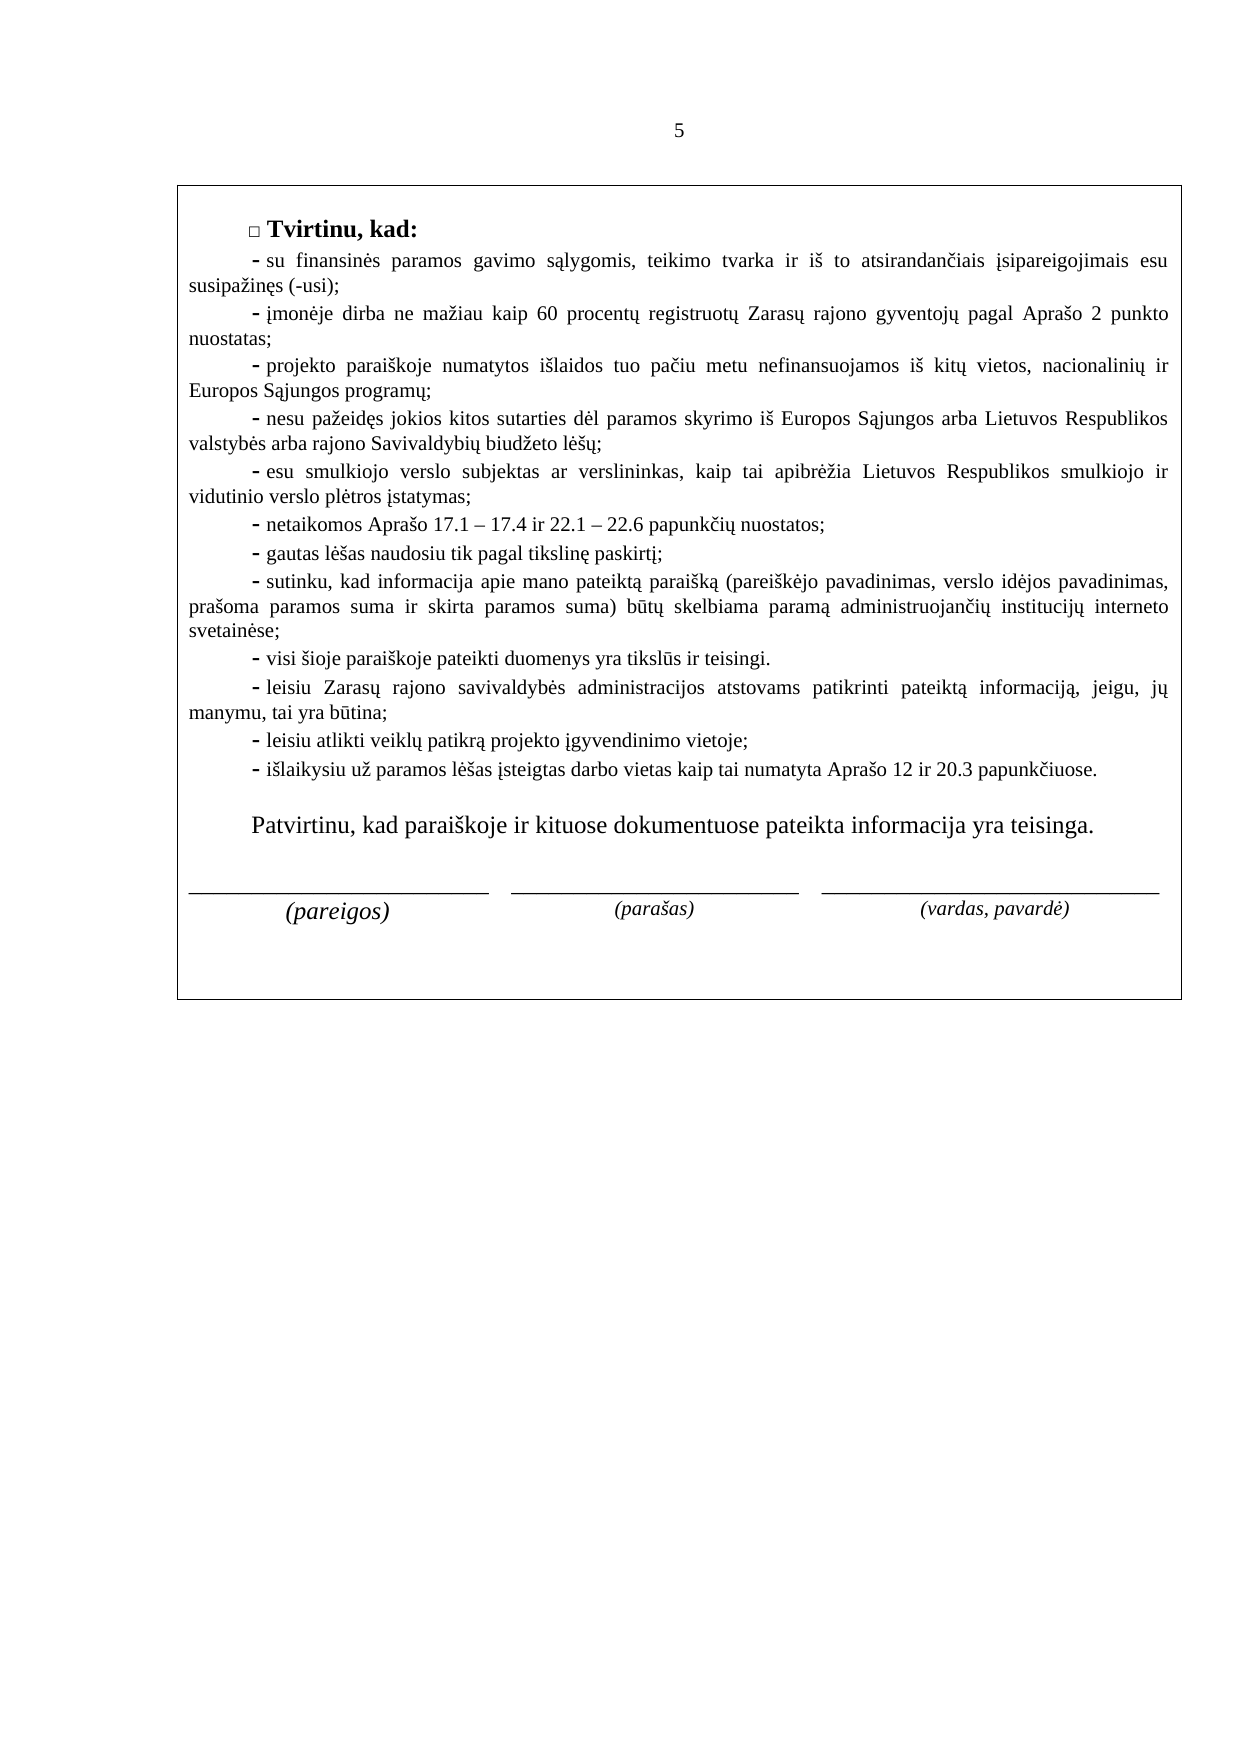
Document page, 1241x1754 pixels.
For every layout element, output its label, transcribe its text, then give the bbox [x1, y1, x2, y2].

table_cell (vardas, pavardė) [810, 896, 1181, 998]
table_cell _______________________ [500, 868, 810, 896]
table_cell ________________________ [178, 868, 500, 896]
table_header ☐ Tvirtinu, kad: - su finansinės paramos gavimo sąlygomis, teikimo tvarka ir iš to atsirandančiais įsipareigojimais esu susipažinęs (-usi); - įmonėje dirba ne mažiau kaip 60 procentų registruotų Zarasų rajono gyventojų pagal Aprašo 2 punkto nuostatas; - projekto paraiškoje numatytos išlaidos tuo pačiu metu nefinansuojamos iš kitų vietos, nacionalinių ir Europos Sąjungos programų; - nesu pažeidęs jokios kitos sutarties dėl paramos skyrimo iš Europos Sąjungos arba Lietuvos Respublikos valstybės arba rajono Savivaldybių biudžeto lėšų; - esu smulkiojo verslo subjektas ar verslininkas, kaip tai apibrėžia Lietuvos Respublikos smulkiojo ir vidutinio verslo plėtros įstatymas; - netaikomos Aprašo 17.1 – 17.4 ir 22.1 – 22.6 papunkčių nuostatos; - gautas lėšas naudosiu tik pagal tikslinę paskirtį; - sutinku, kad informacija apie mano pateiktą paraišką (pareiškėjo pavadinimas, verslo idėjos pavadinimas, prašoma paramos suma ir skirta paramos suma) būtų skelbiama paramą administruojančių institucijų interneto svetainėse; - visi šioje paraiškoje pateikti duomenys yra tikslūs ir teisingi. - leisiu Zarasų rajono savivaldybės administracijos atstovams patikrinti pateiktą informaciją, jeigu, jų manymu, tai yra būtina; - leisiu atlikti veiklų patikrą projekto įgyvendinimo vietoje; - išlaikysiu už paramos lėšas įsteigtas darbo vietas kaip tai numatyta Aprašo 12 ir 20.3 papunkčiuose. Patvirtinu, kad paraiškoje ir kituose dokumentuose pateikta informacija yra teisinga. [178, 186, 1181, 868]
table_cell (parašas) [500, 896, 810, 998]
table_cell ___________________________ [810, 868, 1181, 896]
table_cell (pareigos) [178, 896, 500, 998]
